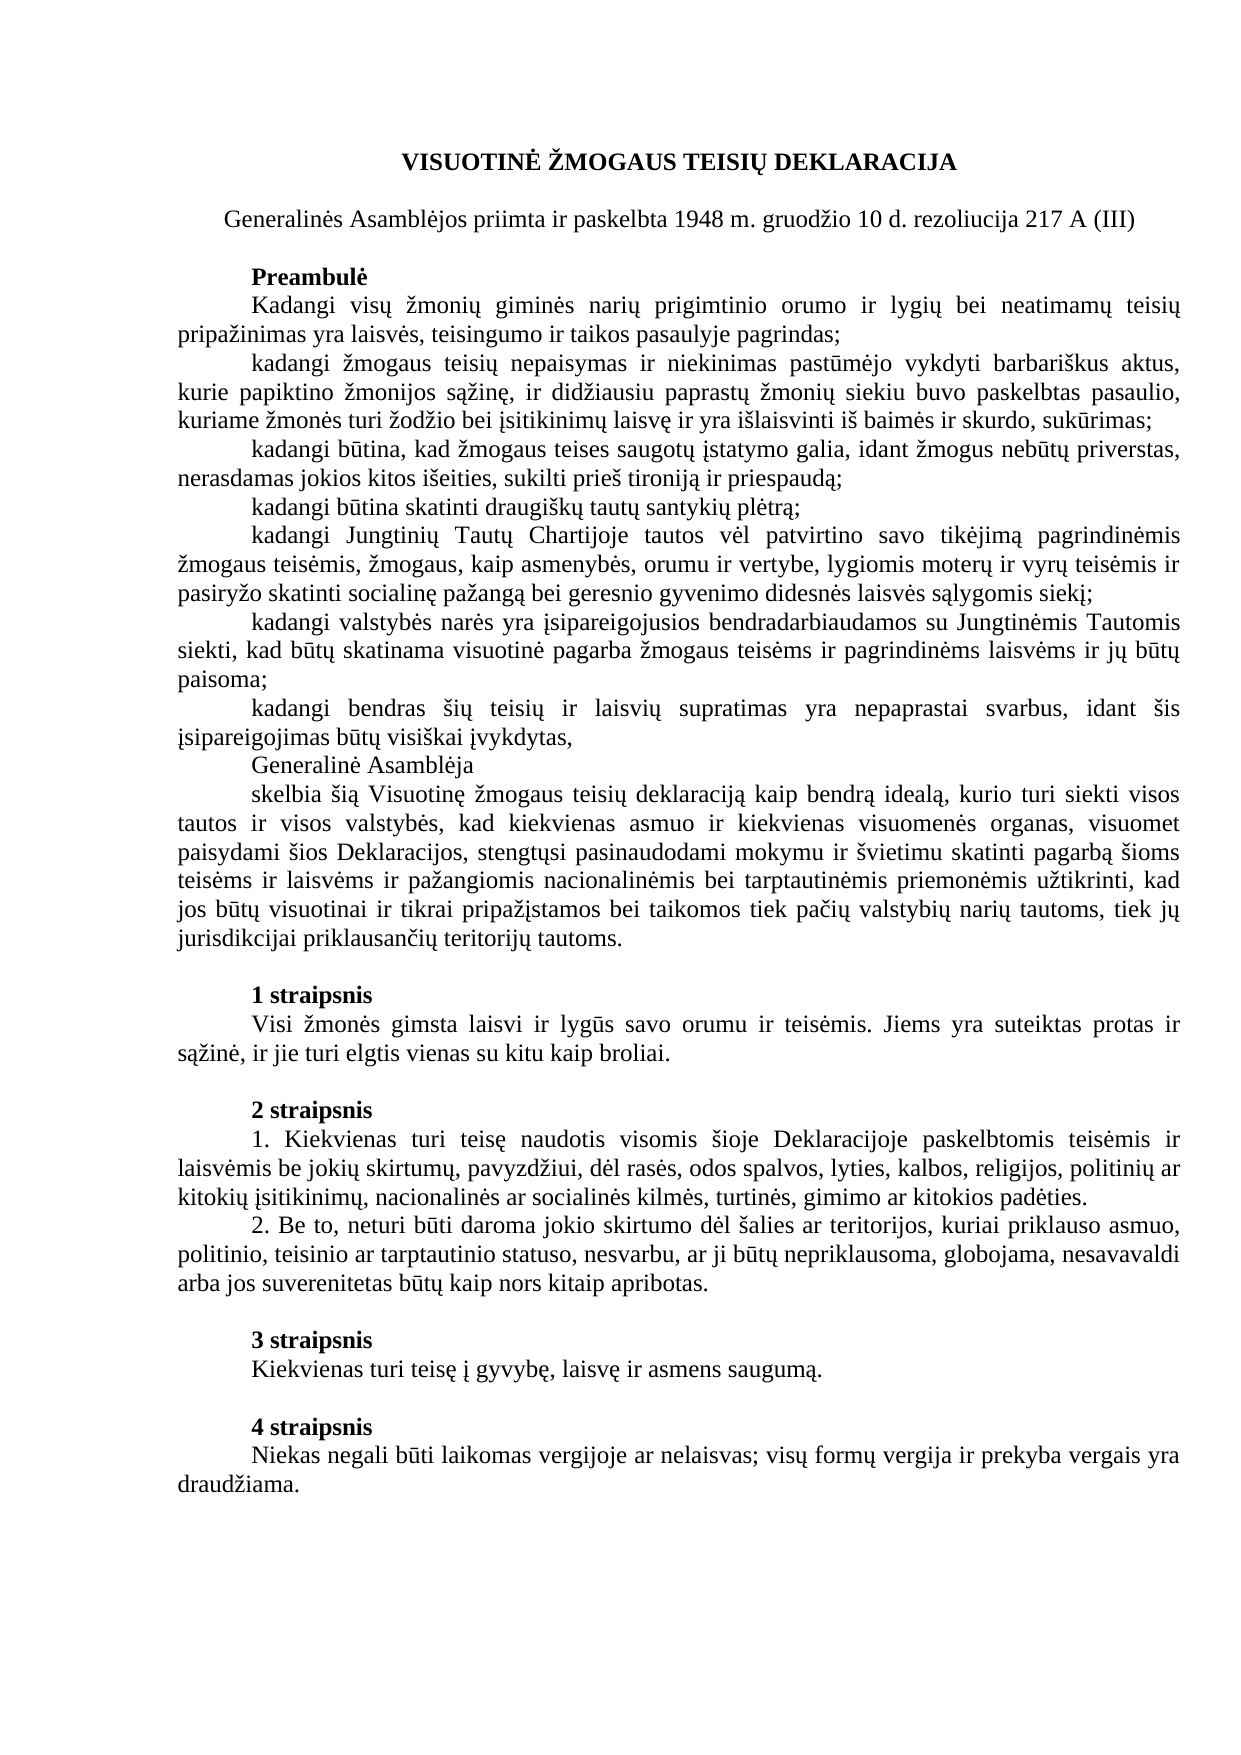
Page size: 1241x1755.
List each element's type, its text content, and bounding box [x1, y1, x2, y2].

text kadangi žmogaus teisių nepaisymas ir niekinimas pastūmėjo vykdyti barbariškus aktus, kurie papiktino žmonijos sąžinę, ir didžiausiu paprastų žmonių siekiu buvo paskelbtas pasaulio, kuriame žmonės turi žodžio bei įsitikinimų laisvę ir yra išlaisvinti iš baimės ir skurdo, sukūrimas; [177, 348, 1181, 434]
text kadangi būtina, kad žmogaus teises saugotų įstatymo galia, idant žmogus nebūtų priverstas, nerasdamas jokios kitos išeities, sukilti prieš tironiją ir priespaudą; [177, 434, 1181, 492]
text 1. Kiekvienas turi teisę naudotis visomis šioje Deklaracijoje paskelbtomis teisėmis ir laisvėmis be jokių skirtumų, pavyzdžiui, dėl rasės, odos spalvos, lyties, kalbos, religijos, politinių ar kitokių įsitikinimų, nacionalinės ar socialinės kilmės, turtinės, gimimo ar kitokios padėties. [177, 1124, 1181, 1211]
text kadangi Jungtinių Tautų Chartijoje tautos vėl patvirtino savo tikėjimą pagrindinėmis žmogaus teisėmis, žmogaus, kaip asmenybės, orumu ir vertybe, lygiomis moterų ir vyrų teisėmis ir pasiryžo skatinti socialinę pažangą bei geresnio gyvenimo didesnės laisvės sąlygomis siekį; [177, 521, 1181, 607]
text kadangi valstybės narės yra įsipareigojusios bendradarbiaudamos su Jungtinėmis Tautomis siekti, kad būtų skatinama visuotinė pagarba žmogaus teisėms ir pagrindinėms laisvėms ir jų būtų paisoma; [177, 607, 1181, 693]
text Generalinė Asamblėja [177, 751, 1181, 779]
text 4 straipsnis [177, 1412, 1181, 1441]
text kadangi būtina skatinti draugiškų tautų santykių plėtrą; [177, 492, 1181, 521]
text kadangi bendras šių teisių ir laisvių supratimas yra nepaprastai svarbus, idant šis įsipareigojimas būtų visiškai įvykdytas, [177, 693, 1181, 751]
text skelbia šią Visuotinę žmogaus teisių deklaraciją kaip bendrą idealą, kurio turi siekti visos tautos ir visos valstybės, kad kiekvienas asmuo ir kiekvienas visuomenės organas, visuomet paisydami šios Deklaracijos, stengtųsi pasinaudodami mokymu ir švietimu skatinti pagarbą šioms teisėms ir laisvėms ir pažangiomis nacionalinėmis bei tarptautinėmis priemonėmis užtikrinti, kad jos būtų visuotinai ir tikrai pripažįstamos bei taikomos tiek pačių valstybių narių tautoms, tiek jų jurisdikcijai priklausančių teritorijų tautoms. [177, 779, 1181, 952]
text VISUOTINĖ ŽMOGAUS TEISIŲ DEKLARACIJA [177, 147, 1181, 176]
text 2. Be to, neturi būti daroma jokio skirtumo dėl šalies ar teritorijos, kuriai priklauso asmuo, politinio, teisinio ar tarptautinio statuso, nesvarbu, ar ji būtų nepriklausoma, globojama, nesavavaldi arba jos suverenitetas būtų kaip nors kitaip apribotas. [177, 1211, 1181, 1297]
text 2 straipsnis [177, 1096, 1181, 1124]
text Generalinės Asamblėjos priimta ir paskelbta 1948 m. gruodžio 10 d. rezoliucija 217 A (III) [177, 204, 1181, 233]
text Preambulė [177, 262, 1181, 291]
text Kiekvienas turi teisę į gyvybę, laisvę ir asmens saugumą. [177, 1354, 1181, 1383]
text Kadangi visų žmonių giminės narių prigimtinio orumo ir lygių bei neatimamų teisių pripažinimas yra laisvės, teisingumo ir taikos pasaulyje pagrindas; [177, 291, 1181, 348]
text 1 straipsnis [177, 981, 1181, 1009]
text Niekas negali būti laikomas vergijoje ar nelaisvas; visų formų vergija ir prekyba vergais yra draudžiama. [177, 1441, 1181, 1498]
text Visi žmonės gimsta laisvi ir lygūs savo orumu ir teisėmis. Jiems yra suteiktas protas ir sąžinė, ir jie turi elgtis vienas su kitu kaip broliai. [177, 1009, 1181, 1067]
text 3 straipsnis [177, 1326, 1181, 1354]
